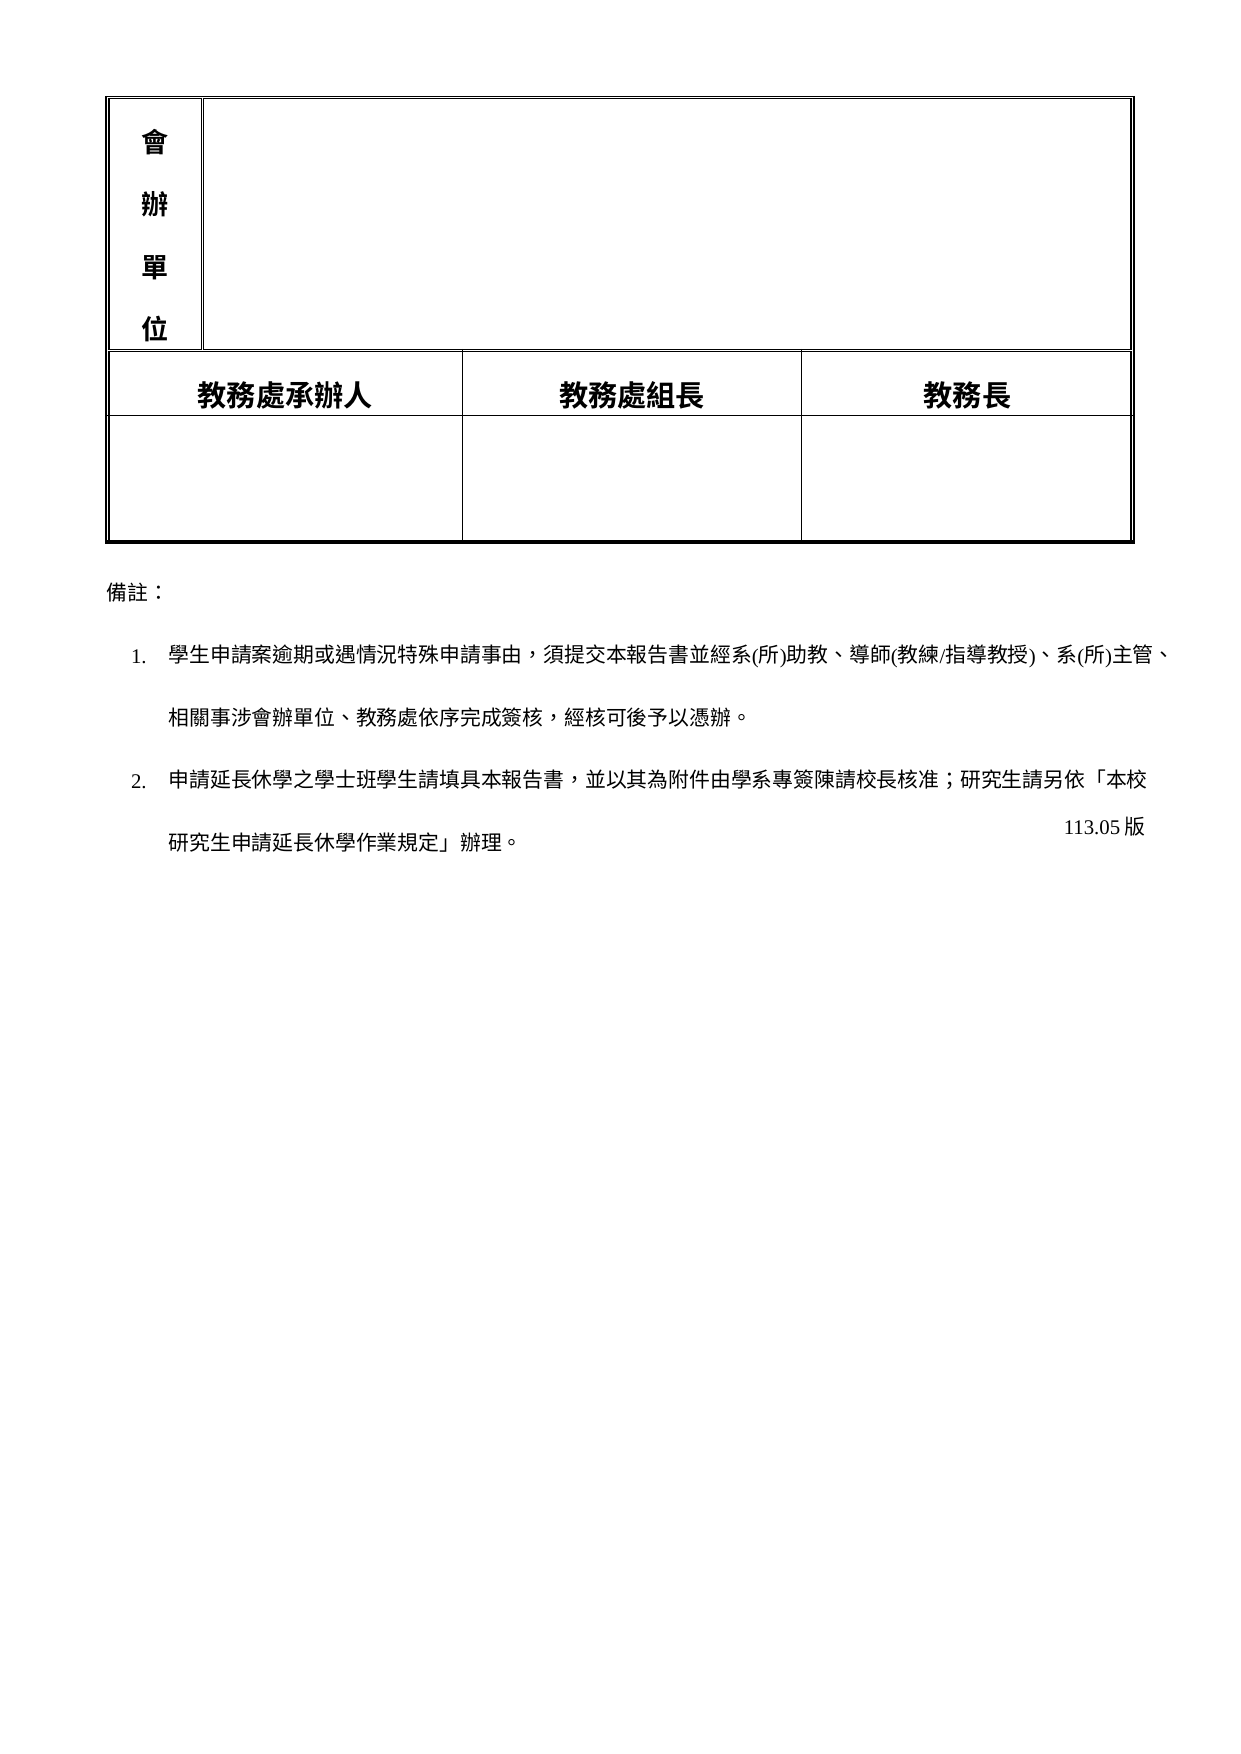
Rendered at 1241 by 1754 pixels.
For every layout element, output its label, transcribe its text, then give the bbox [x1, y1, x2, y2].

table_cell 教務長 [802, 352, 1130, 414]
table_cell [802, 416, 1130, 540]
table_cell 教務處組長 [463, 352, 801, 414]
text 備註： [75, 543, 1165, 606]
list 113.05版 [1063, 810, 1150, 840]
list 學生申請案逾期或遇情況特殊申請事由，須提交本報告書並經系(所)助教、導師(教練/指導教授)、系(所)主管、相關事涉會辦單位、教務處依序完成簽核，經核可後予以憑辦。 [131, 606, 1165, 731]
table_cell [463, 416, 801, 540]
table_cell 會 辦 單 位 [110, 99, 201, 349]
table_cell 教務處承辦人 [110, 352, 462, 414]
table_cell [204, 99, 1130, 349]
list 申請延長休學之學士班學生請填具本報告書，並以其為附件由學系專簽陳請校長核准；研究生請另依「本校研究生申請延長休學作業規定」辦理。 [131, 731, 1165, 1033]
table_cell [110, 416, 462, 540]
